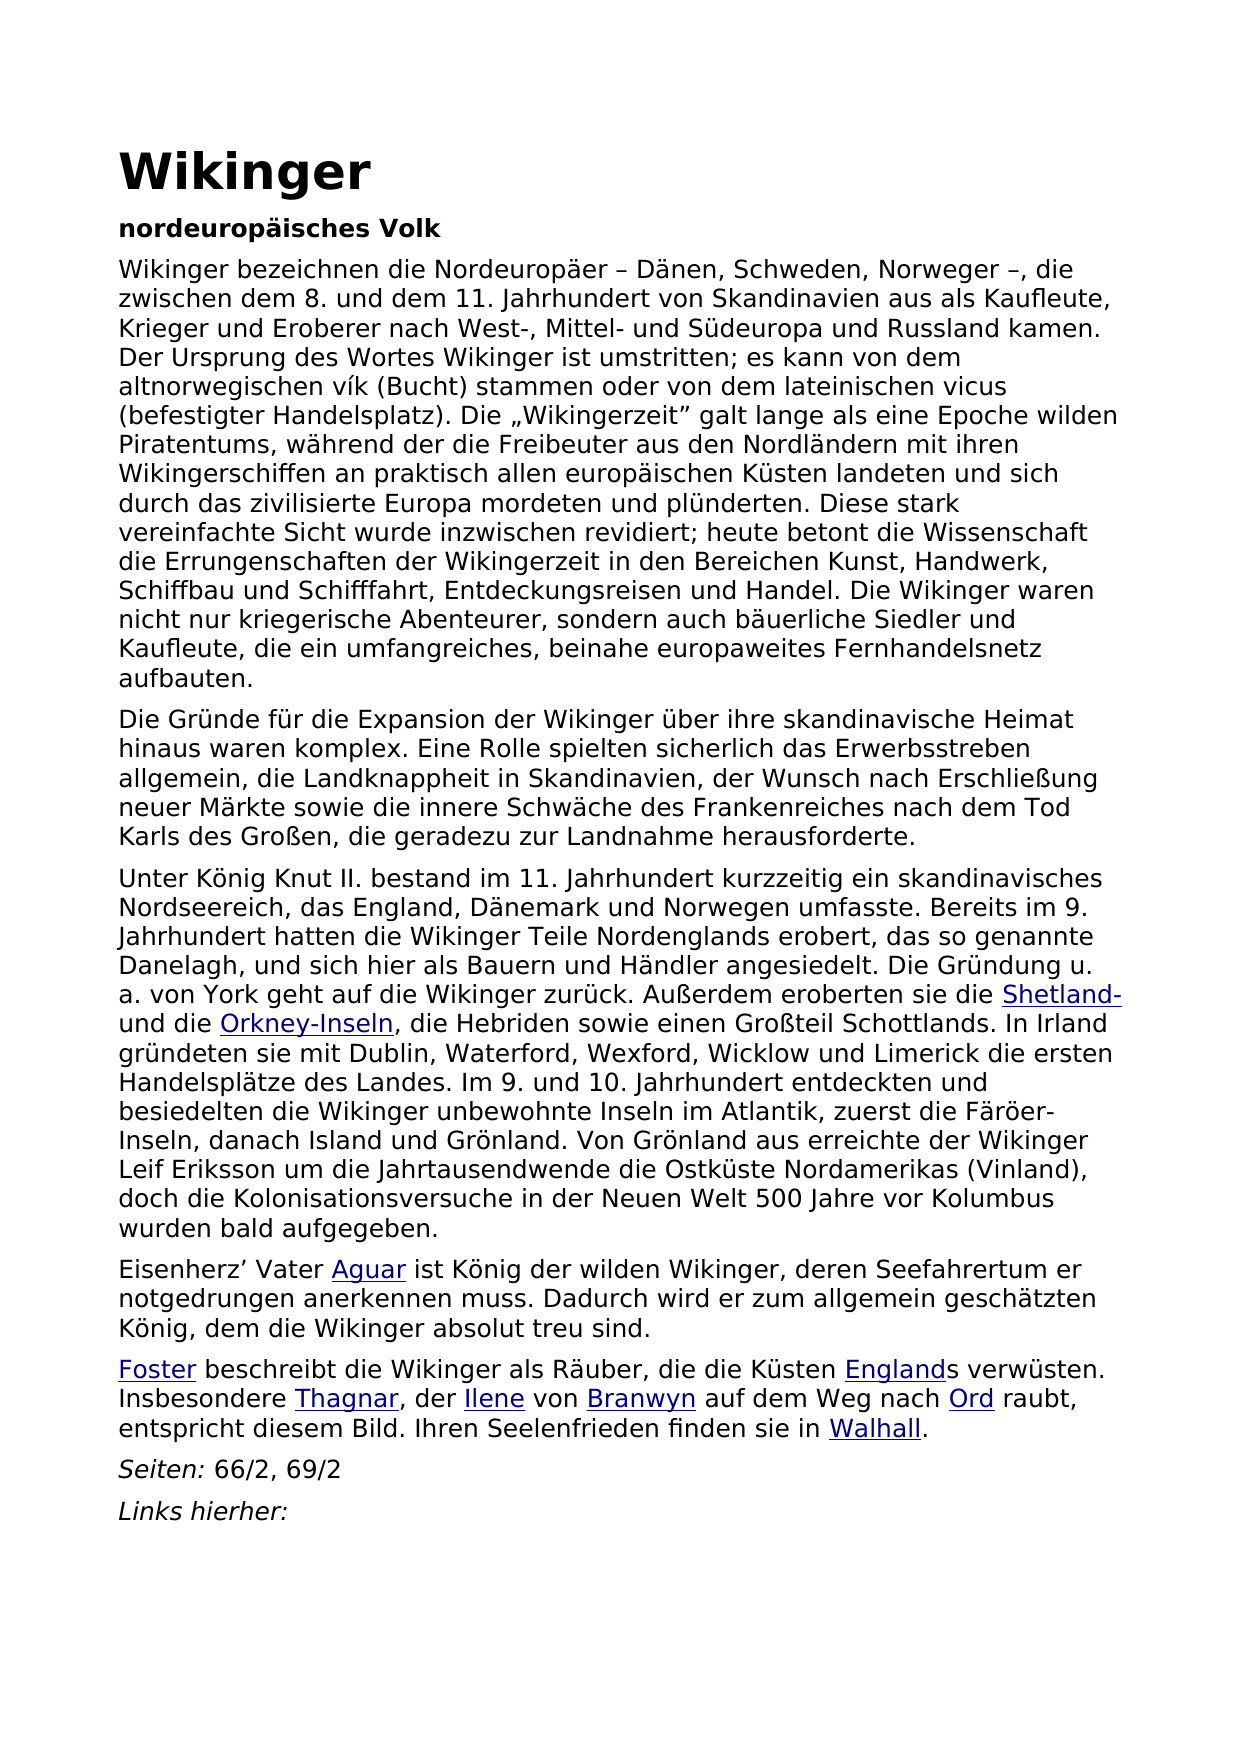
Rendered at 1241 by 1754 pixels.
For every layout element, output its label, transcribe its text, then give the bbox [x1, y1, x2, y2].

text Die Gründe für die Expansion der Wikinger über ihre skandinavische Heimat hinaus waren komplex. Eine Rolle spielten sicherlich das Erwerbsstreben allgemein, die Landknappheit in Skandinavien, der Wunsch nach Erschließung neuer Märkte sowie die innere Schwäche des Frankenreiches nach dem Tod Karls des Großen, die geradezu zur Landnahme herausforderte. [118, 706, 1122, 851]
text Wikinger bezeichnen die Nordeuropäer – Dänen, Schweden, Norweger –, die zwischen dem 8. und dem 11. Jahrhundert von Skandinavien aus als Kaufleute, Krieger und Eroberer nach West-, Mittel- und Südeuropa und Russland kamen. Der Ursprung des Wortes Wikinger ist umstritten; es kann von dem altnorwegischen vík (Bucht) stammen oder von dem lateinischen vicus (befestigter Handelsplatz). Die „Wikingerzeit” galt lange als eine Epoche wilden Piratentums, während der die Freibeuter aus den Nordländern mit ihren Wikingerschiffen an praktisch allen europäischen Küsten landeten und sich durch das zivilisierte Europa mordeten und plünderten. Diese stark vereinfachte Sicht wurde inzwischen revidiert; heute betont die Wissenschaft die Errungenschaften der Wikingerzeit in den Bereichen Kunst, Handwerk, Schiffbau und Schifffahrt, Entdeckungsreisen und Handel. Die Wikinger waren nicht nur kriegerische Abenteurer, sondern auch bäuerliche Siedler und Kaufleute, die ein umfangreiches, beinahe europaweites Fernhandelsnetz aufbauten. [118, 256, 1122, 693]
text Eisenherz’ Vater Aguar ist König der wilden Wikinger, deren Seefahrertum er notgedrungen anerkennen muss. Dadurch wird er zum allgemein geschätzten König, dem die Wikinger absolut treu sind. [118, 1256, 1122, 1343]
text Seiten: 66/2, 69/2 [118, 1456, 1122, 1485]
subtitle Wikinger [118, 143, 1122, 201]
text Foster beschreibt die Wikinger als Räuber, die die Küsten Englands verwüsten. Insbesondere Thagnar, der Ilene von Branwyn auf dem Weg nach Ord raubt, entspricht diesem Bild. Ihren Seelenfrieden finden sie in Walhall. [118, 1356, 1122, 1443]
text nordeuropäisches Volk [118, 214, 1122, 243]
text Unter König Knut II. bestand im 11. Jahrhundert kurzzeitig ein skandinavisches Nordseereich, das England, Dänemark und Norwegen umfasste. Bereits im 9. Jahrhundert hatten die Wikinger Teile Nordenglands erobert, das so genannte Danelagh, und sich hier als Bauern und Händler angesiedelt. Die Gründung u. a. von York geht auf die Wikinger zurück. Außerdem eroberten sie die Shetland- und die Orkney-Inseln, die Hebriden sowie einen Großteil Schottlands. In Irland gründeten sie mit Dublin, Waterford, Wexford, Wicklow und Limerick die ersten Handelsplätze des Landes. Im 9. und 10. Jahrhundert entdeckten und besiedelten die Wikinger unbewohnte Inseln im Atlantik, zuerst die Färöer-Inseln, danach Island und Grönland. Von Grönland aus erreichte der Wikinger Leif Eriksson um die Jahrtausendwende die Ostküste Nordamerikas (Vinland), doch die Kolonisationsversuche in der Neuen Welt 500 Jahre vor Kolumbus wurden bald aufgegeben. [118, 864, 1122, 1243]
text Links hierher: [118, 1497, 1122, 1526]
